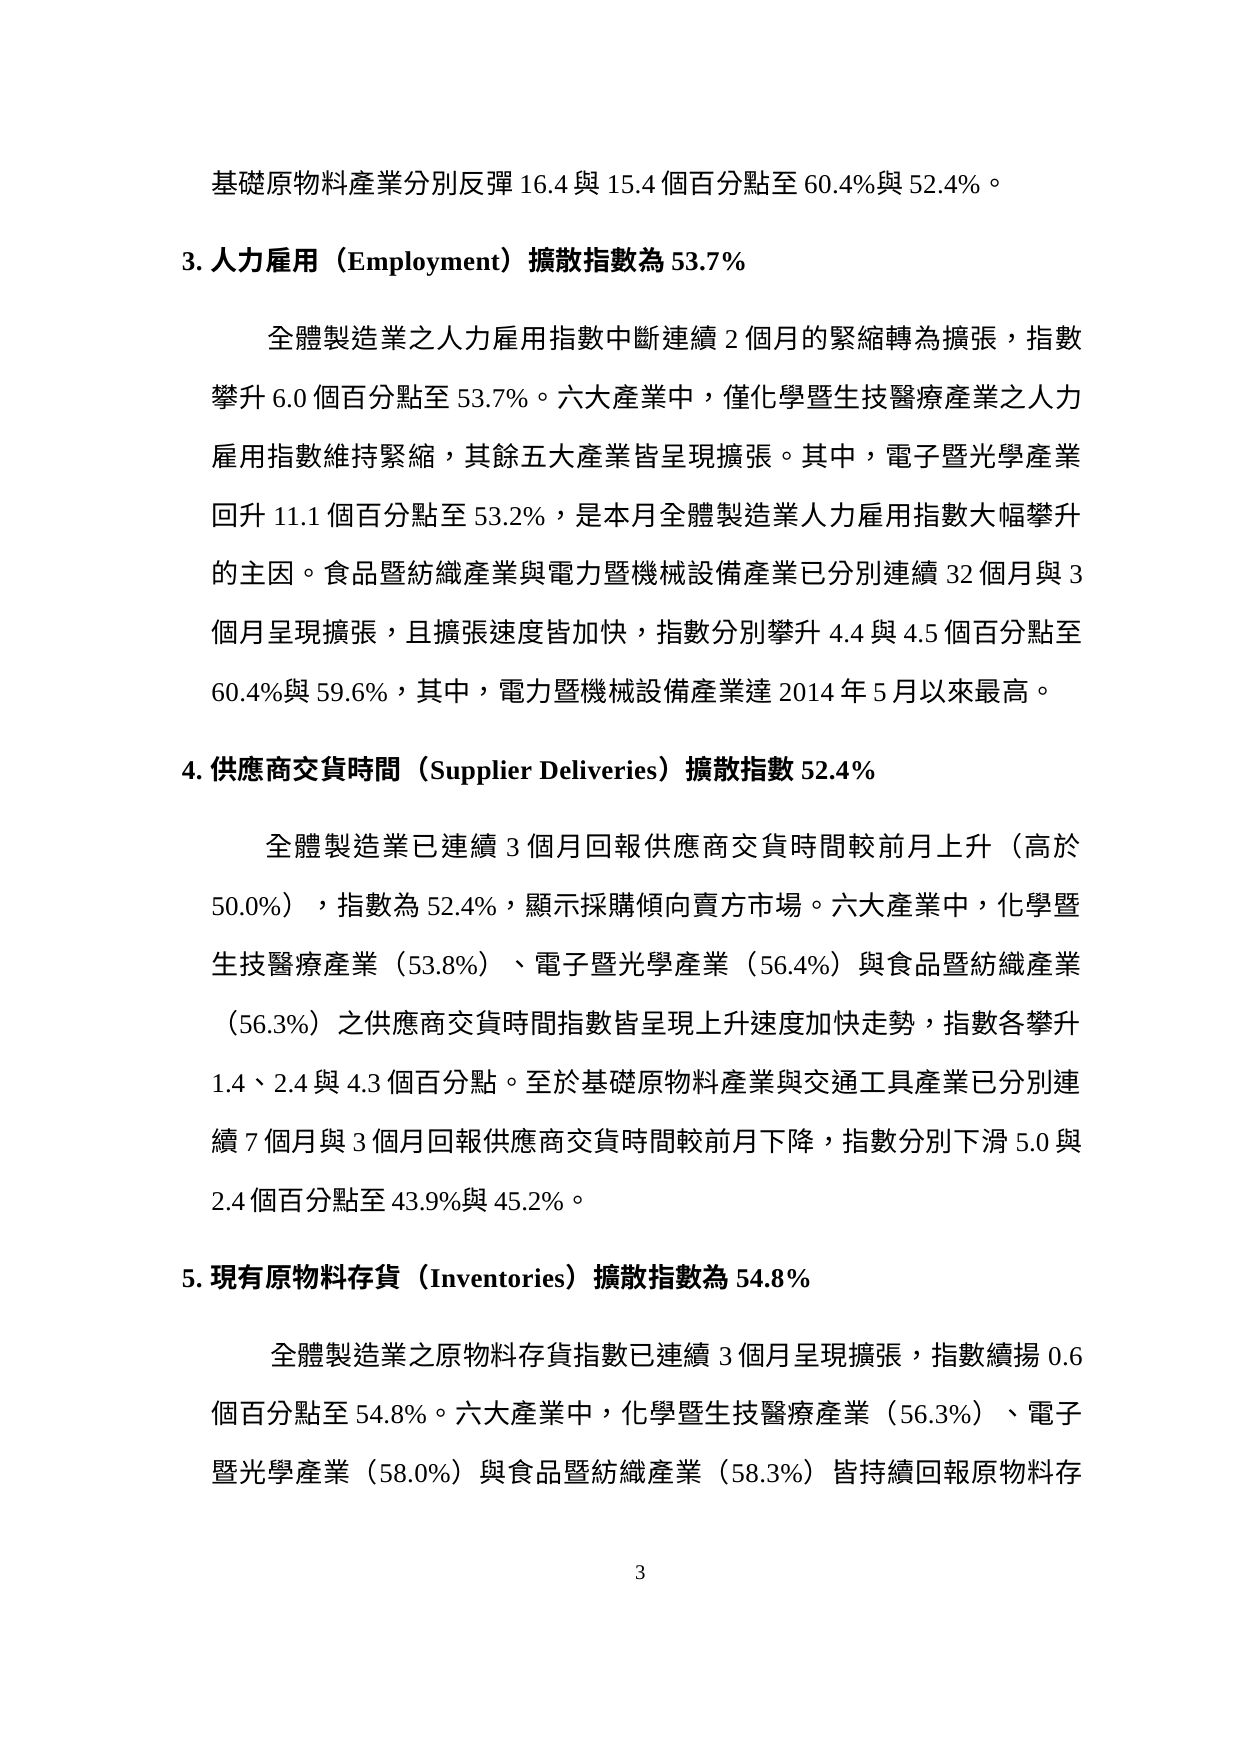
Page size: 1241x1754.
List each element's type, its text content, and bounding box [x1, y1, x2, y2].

text 3. 人力雇用（Employment）擴散指數為53.7% [167, 239, 1083, 279]
text 5. 現有原物料存貨（Inventories）擴散指數為54.8% [167, 1256, 1083, 1295]
text 基礎原物料產業分別反彈16.4與15.4個百分點至60.4%與52.4%。 [211, 162, 1083, 201]
text 全體製造業之人力雇用指數中斷連續2個月的緊縮轉為擴張，指數攀升6.0個百分點至53.7%。六大產業中，僅化學暨生技醫療產業之人力雇用指數維持緊縮，其餘五大產業皆呈現擴張。其中，電子暨光學產業回升11.1個百分點至53.2%，是本月全體製造業人力雇用指數大幅攀升的主因。食品暨紡織產業與電力暨機械設備產業已分別連續32個月與3個月呈現擴張，且擴張速度皆加快，指數分別攀升4.4與4.5個百分點至60.4%與59.6%，其中，電力暨機械設備產業達2014年5月以來最高。 [211, 317, 1083, 709]
text 4. 供應商交貨時間（Supplier Deliveries）擴散指數52.4% [167, 748, 1083, 787]
text 全體製造業之原物料存貨指數已連續3個月呈現擴張，指數續揚0.6個百分點至54.8%。六大產業中，化學暨生技醫療產業（56.3%）、電子暨光學產業（58.0%）與食品暨紡織產業（58.3%）皆持續回報原物料存貨呈現擴張，本月指數各上揚0.3、6.5與6.3個百分點。基礎原物料產業則中斷連續3個月的擴張走勢，指數下跌13.0個百分點轉為持平（50.0%）。至於交通工具產業與電力暨機械設備產業皆由擴張轉為緊縮，指數各較前月下跌7.2與2.1個百分點至45.2%與48.9%。 [211, 1334, 1083, 1491]
text 全體製造業已連續3個月回報供應商交貨時間較前月上升（高於50.0%），指數為52.4%，顯示採購傾向賣方市場。六大產業中，化學暨生技醫療產業（53.8%）、電子暨光學產業（56.4%）與食品暨紡織產業（56.3%）之供應商交貨時間指數皆呈現上升速度加快走勢，指數各攀升1.4、2.4與4.3個百分點。至於基礎原物料產業與交通工具產業已分別連續7個月與3個月回報供應商交貨時間較前月下降，指數分別下滑5.0與2.4個百分點至43.9%與45.2%。 [211, 825, 1083, 1218]
